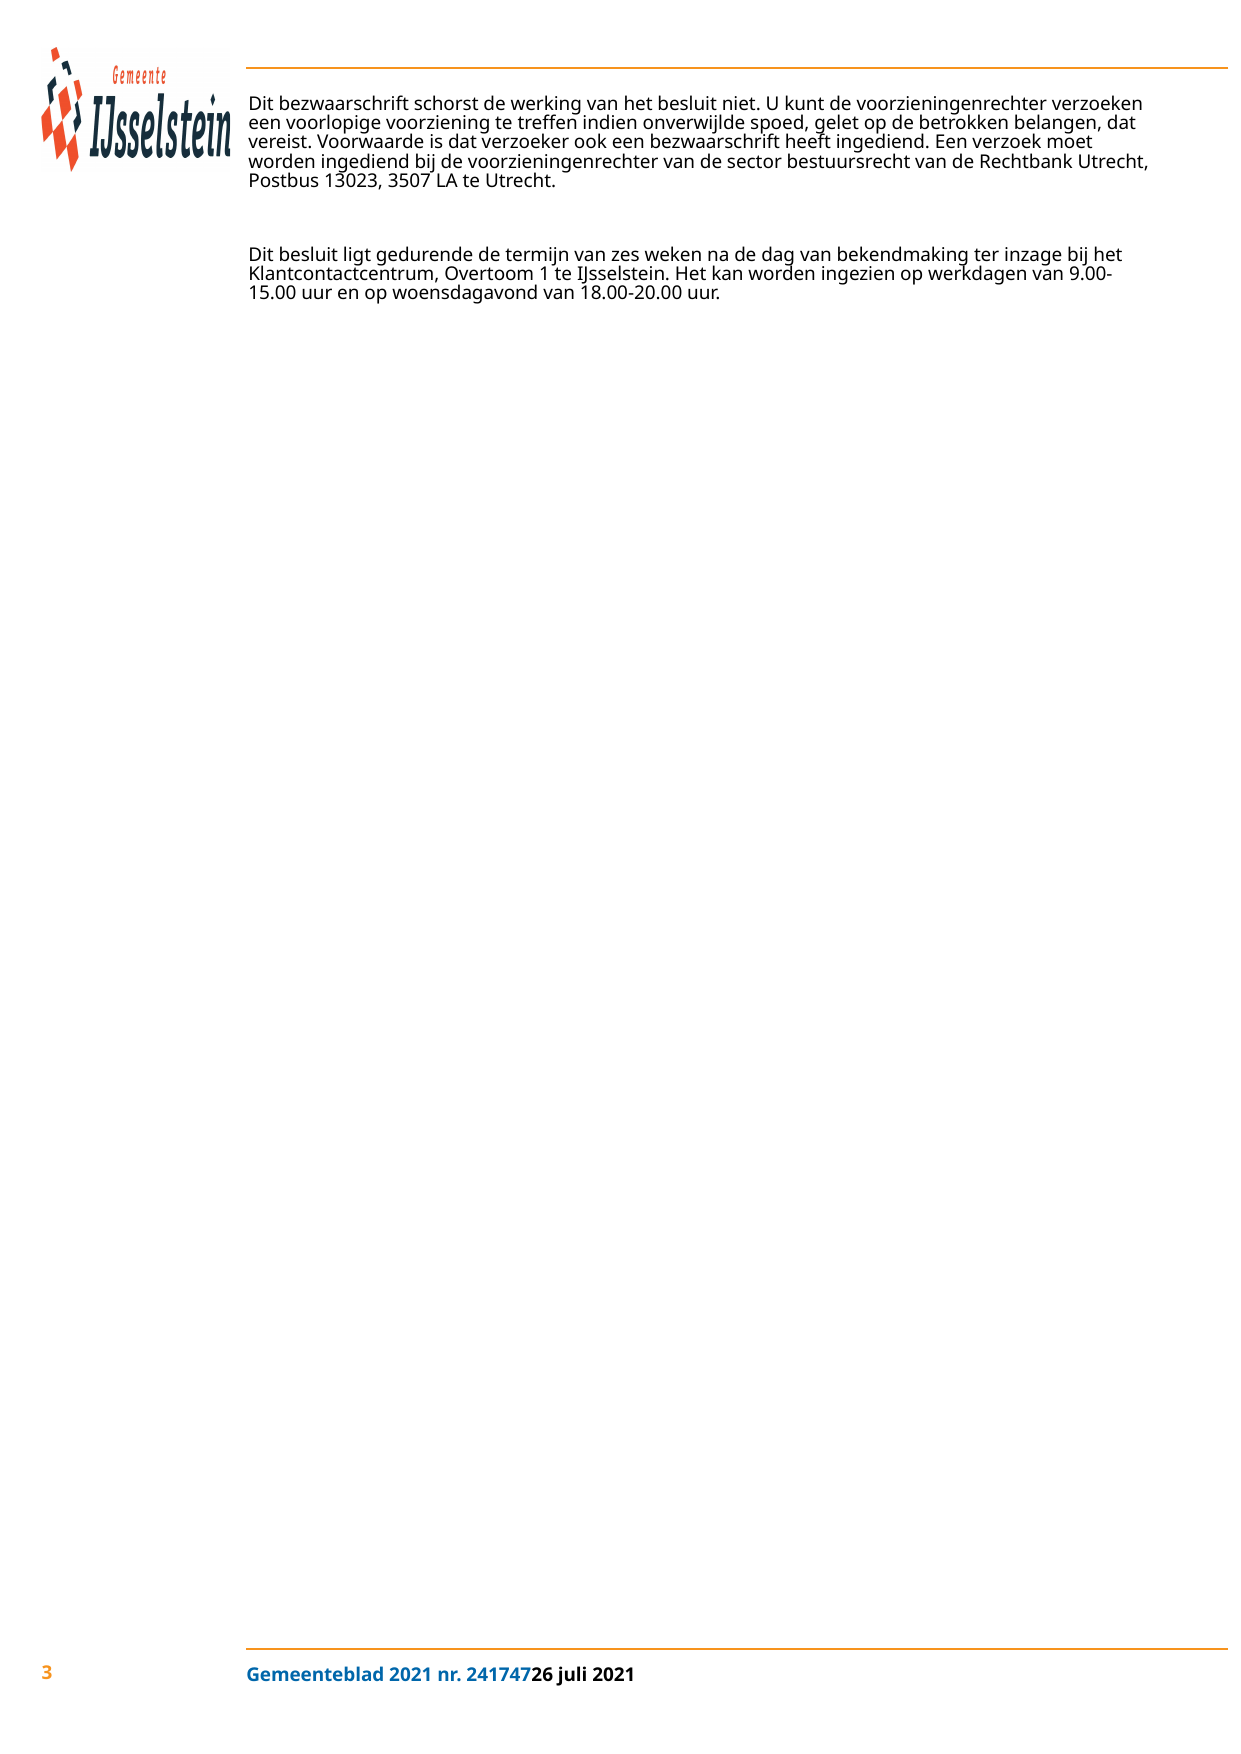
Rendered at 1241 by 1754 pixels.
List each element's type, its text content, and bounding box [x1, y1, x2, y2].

text Dit besluit ligt gedurende de termijn van zes weken na de dag van bekendmaking ter inzage bij het Klantcontactcentrum, Overtoom 1 te IJsselstein. Het kan worden ingezien op werkdagen van 9.00-15.00 uur en op woensdagavond van 18.00-20.00 uur. [248, 246, 1152, 304]
picture [41, 47, 231, 172]
text Dit bezwaarschrift schorst de werking van het besluit niet. U kunt de voorzieningenrechter verzoeken een voorlopige voorziening te treffen indien onverwijlde spoed, gelet op de betrokken belangen, dat vereist. Voorwaarde is dat verzoeker ook een bezwaarschrift heeft ingediend. Een verzoek moet worden ingediend bij de voorzieningenrechter van de sector bestuursrecht van de Rechtbank Utrecht, Postbus 13023, 3507 LA te Utrecht. [248, 95, 1152, 191]
